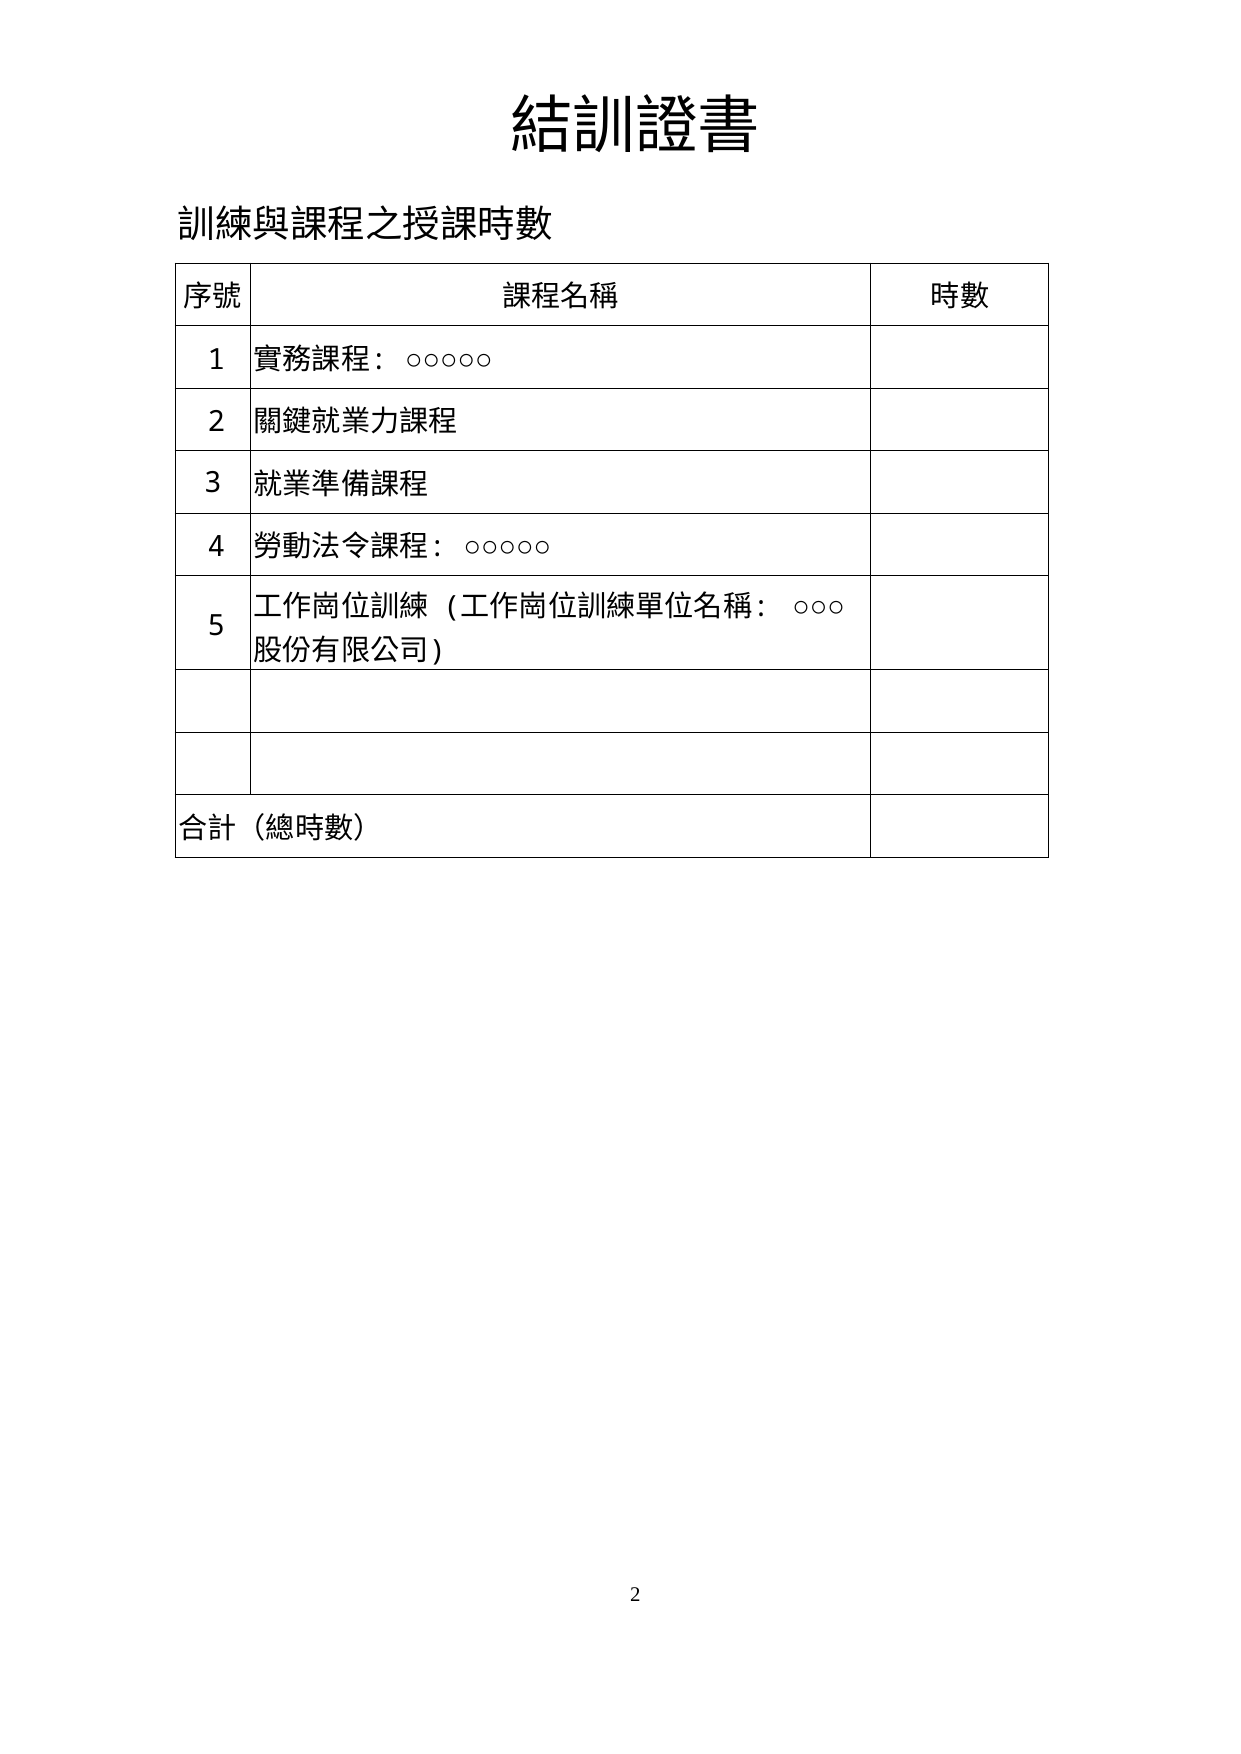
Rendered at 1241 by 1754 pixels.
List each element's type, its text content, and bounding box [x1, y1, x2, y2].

table_header 時數 [871, 264, 1048, 325]
table_cell 1 [176, 326, 250, 387]
table_cell [871, 670, 1048, 732]
table_cell [871, 451, 1048, 512]
table_cell [871, 795, 1048, 857]
table_cell [871, 326, 1048, 387]
table_cell 實務課程: ○○○○○ [251, 326, 870, 387]
table_cell [176, 670, 250, 732]
table_cell 3 [176, 451, 250, 512]
table_cell 勞動法令課程: ○○○○○ [251, 514, 870, 575]
table_cell 2 [176, 389, 250, 450]
text 訓練與課程之授課時數 [177, 194, 1092, 248]
table_cell 就業準備課程 [251, 451, 870, 512]
table_cell [871, 514, 1048, 575]
table_cell 合計（總時數） [176, 795, 870, 857]
table_header 序號 [176, 264, 250, 325]
table_cell [871, 389, 1048, 450]
table_cell 4 [176, 514, 250, 575]
text 結訓證書 [177, 75, 1092, 166]
table_cell [251, 733, 870, 794]
table_cell [251, 670, 870, 732]
table_cell [176, 733, 250, 794]
table_header 課程名稱 [251, 264, 870, 325]
table_cell [871, 576, 1048, 669]
table_cell 工作崗位訓練 (工作崗位訓練單位名稱: ○○○股份有限公司) [251, 576, 870, 669]
table_cell [871, 733, 1048, 794]
table_cell 5 [176, 576, 250, 669]
table_cell 關鍵就業力課程 [251, 389, 870, 450]
